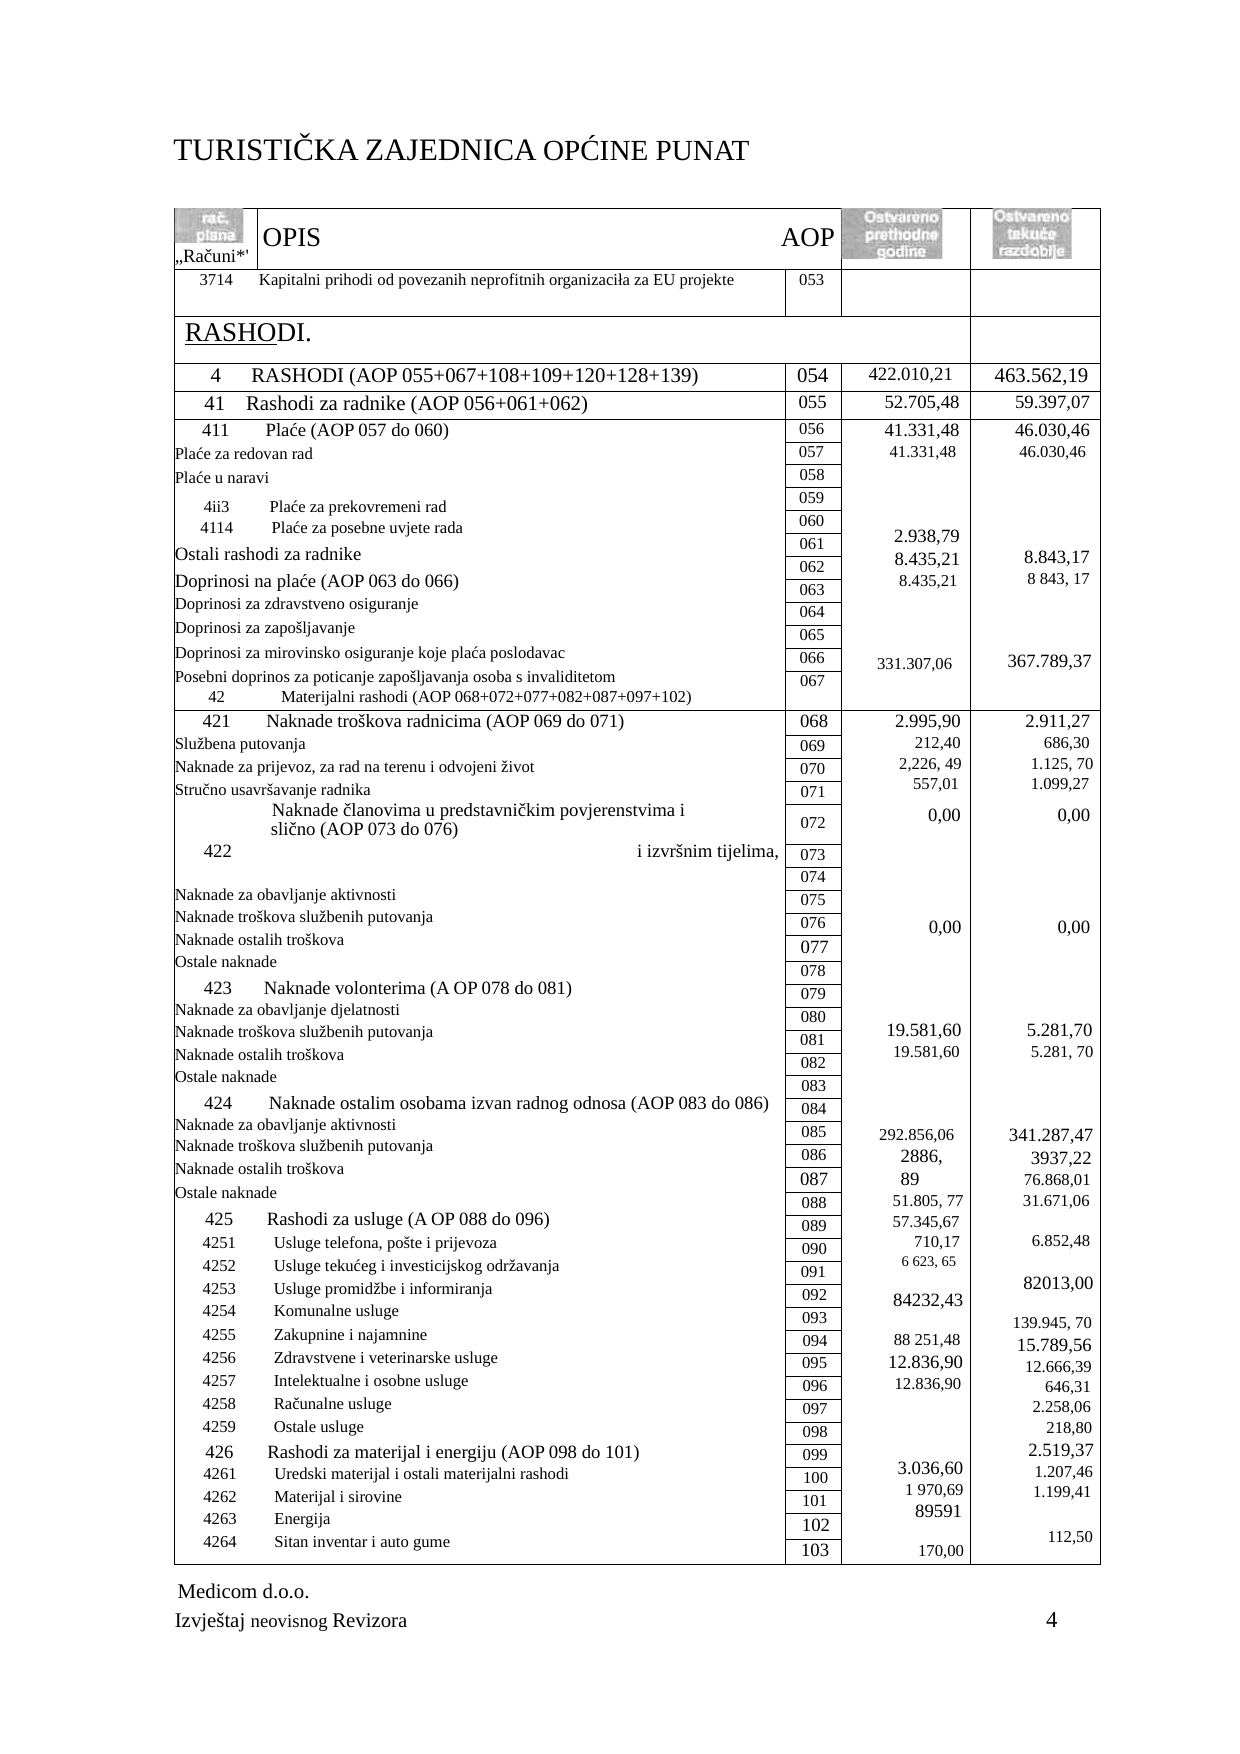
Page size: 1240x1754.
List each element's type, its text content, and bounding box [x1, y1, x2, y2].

table_cell 2.995,90 212,40 2,226, 49 557,01 0,00 0,00 19.581,60 19.581,60 292.856,06 2886, 89 51.805, 77 57.345,67 710,17 6 623, 65 84232,43 88 251,48 12.836,90 12.836,90 3.036,60 1 970,69 89591 170,00 [842, 711, 970, 1564]
table_cell 072 [786, 805, 841, 844]
table_cell 054 [786, 364, 841, 391]
table_cell 100 [786, 1468, 841, 1490]
table_cell 071 [786, 782, 841, 804]
table_cell 086 [786, 1145, 841, 1167]
table_cell 059 [786, 488, 841, 510]
table_cell 41.331,48 41.331,48 2.938,79 8.435,21 8.435,21 331.307,06 [842, 420, 970, 710]
table_cell 092 [786, 1285, 841, 1307]
table_cell 060 [786, 511, 841, 533]
table_cell 064 [786, 603, 841, 625]
table_header „Računi*' [175, 209, 257, 269]
table_cell 411 Plaće (AOP 057 do 060) Plaće za redovan rad Plaće u naravi 4ii3 Plaće za prekovremeni rad 4114 Plaće za posebne uvjete rada Ostali rashodi za radnike Doprinosi na plaće (AOP 063 do 066) Doprinosi za zdravstveno osiguranje Doprinosi za zapošljavanje Doprinosi za mirovinsko osiguranje koje plaća poslodavac Posebni doprinos za poticanje zapošljavanja osoba s invaliditetom 42 Materijalni rashodi (AOP 068+072+077+082+087+097+102) [175, 420, 785, 710]
table_cell 074 [786, 868, 841, 889]
table_cell 094 [786, 1331, 841, 1353]
table_cell 085 [786, 1122, 841, 1144]
table_cell 41 Rashodi za radnike (AOP 056+061+062) [175, 392, 785, 418]
table_cell 056 [786, 420, 841, 441]
table_cell 103 [786, 1540, 841, 1564]
table_cell 068 [786, 711, 841, 735]
table_cell 087 [786, 1168, 841, 1192]
table_cell 057 [786, 443, 841, 464]
table_cell 59.397,07 [971, 392, 1100, 418]
table_cell 084 [786, 1099, 841, 1121]
table_cell 073 [786, 845, 841, 867]
table_cell 082 [786, 1054, 841, 1075]
table_cell 081 [786, 1031, 841, 1052]
table_cell 063 [786, 580, 841, 602]
table_cell 077 [786, 936, 841, 961]
table_cell [842, 270, 970, 316]
table_cell 463.562,19 [971, 364, 1100, 391]
table_cell 095 [786, 1354, 841, 1376]
table_cell 062 [786, 557, 841, 579]
table_cell 080 [786, 1008, 841, 1029]
table_cell 066 [786, 649, 841, 671]
table_cell 096 [786, 1377, 841, 1398]
table_cell 52.705,48 [842, 392, 970, 418]
table_cell 058 [786, 465, 841, 487]
table_cell [971, 270, 1100, 316]
table_cell 098 [786, 1423, 841, 1444]
table_cell 065 [786, 626, 841, 648]
table_cell 097 [786, 1400, 841, 1421]
table_cell 2.911,27 686,30 1.125, 70 1.099,27 0,00 0,00 5.281,70 5.281, 70 341.287,47 3937,22 76.868,01 31.671,06 6.852,48 82013,00 139.945, 70 15.789,56 12.666,39 646,31 2.258,06 218,80 2.519,37 1.207,46 1.199,41 112,50 [971, 711, 1100, 1564]
table_cell 070 [786, 759, 841, 781]
table_cell RASHODI. [175, 317, 970, 363]
table_cell 067 [786, 672, 841, 710]
table_cell 055 [786, 392, 841, 418]
table_cell 4 RASHODI (AOP 055+067+108+109+120+128+139) [175, 364, 785, 391]
table_cell 053 [786, 270, 841, 316]
table_header [842, 209, 970, 269]
table_cell 101 [786, 1491, 841, 1513]
table_header [971, 209, 1100, 269]
table_cell 421 Naknade troškova radnicima (AOP 069 do 071) Službena putovanja Naknade za prijevoz, za rad na terenu i odvojeni život Stručno usavršavanje radnika Naknade članovima u predstavničkim povjerenstvima i slično (AOP 073 do 076) 422 i izvršnim tijelima, Naknade za obavljanje aktivnosti Naknade troškova službenih putovanja Naknade ostalih troškova Ostale naknade 423 Naknade volonterima (A OP 078 do 081) Naknade za obavljanje djelatnosti Naknade troškova službenih putovanja Naknade ostalih troškova Ostale naknade 424 Naknade ostalim osobama izvan radnog odnosa (AOP 083 do 086) Naknade za obavljanje aktivnosti Naknade troškova službenih putovanja Naknade ostalih troškova Ostale naknade 425 Rashodi za usluge (A OP 088 do 096) Usluge telefona, pošte i prijevoza Usluge tekućeg i investicijskog održavanja Usluge promidžbe i informiranja Komunalne usluge Zakupnine i najamnine Zdravstvene i veterinarske usluge Intelektualne i osobne usluge Računalne usluge Ostale usluge 426 Rashodi za materijal i energiju (AOP 098 do 101) Uredski materijal i ostali materijalni rashodi Materijal i sirovine Energija Sitan inventar i auto gume 429 Ostali nespomenuti materijalni rashodi (AOP 103 do 107) Premije osiguranja Reprezentacija Članarine Kotizacije Ostali nespomenuti materijalni rashodi 43 Rashodi amortizacije [175, 711, 785, 1564]
table_cell 089 [786, 1216, 841, 1238]
table_header OPIS AOP [258, 209, 841, 269]
table_cell 090 [786, 1239, 841, 1261]
table_cell 102 [786, 1514, 841, 1538]
table_cell 078 [786, 962, 841, 984]
table_cell 083 [786, 1076, 841, 1098]
table_cell 076 [786, 914, 841, 935]
table_cell 091 [786, 1262, 841, 1284]
table_cell 079 [786, 985, 841, 1007]
table_cell 3714 Kapitalni prihodi od povezanih neprofitnih organizaciła za EU projekte [175, 270, 785, 316]
table_cell 422.010,21 [842, 364, 970, 391]
table_cell 093 [786, 1308, 841, 1330]
table_cell 099 [786, 1445, 841, 1467]
table_cell 069 [786, 736, 841, 758]
table_cell 075 [786, 891, 841, 912]
table_cell 46.030,46 46.030,46 8.843,17 8 843, 17 367.789,37 [971, 420, 1100, 710]
table_cell 061 [786, 534, 841, 556]
table_cell [971, 317, 1100, 363]
table_cell 088 [786, 1193, 841, 1215]
